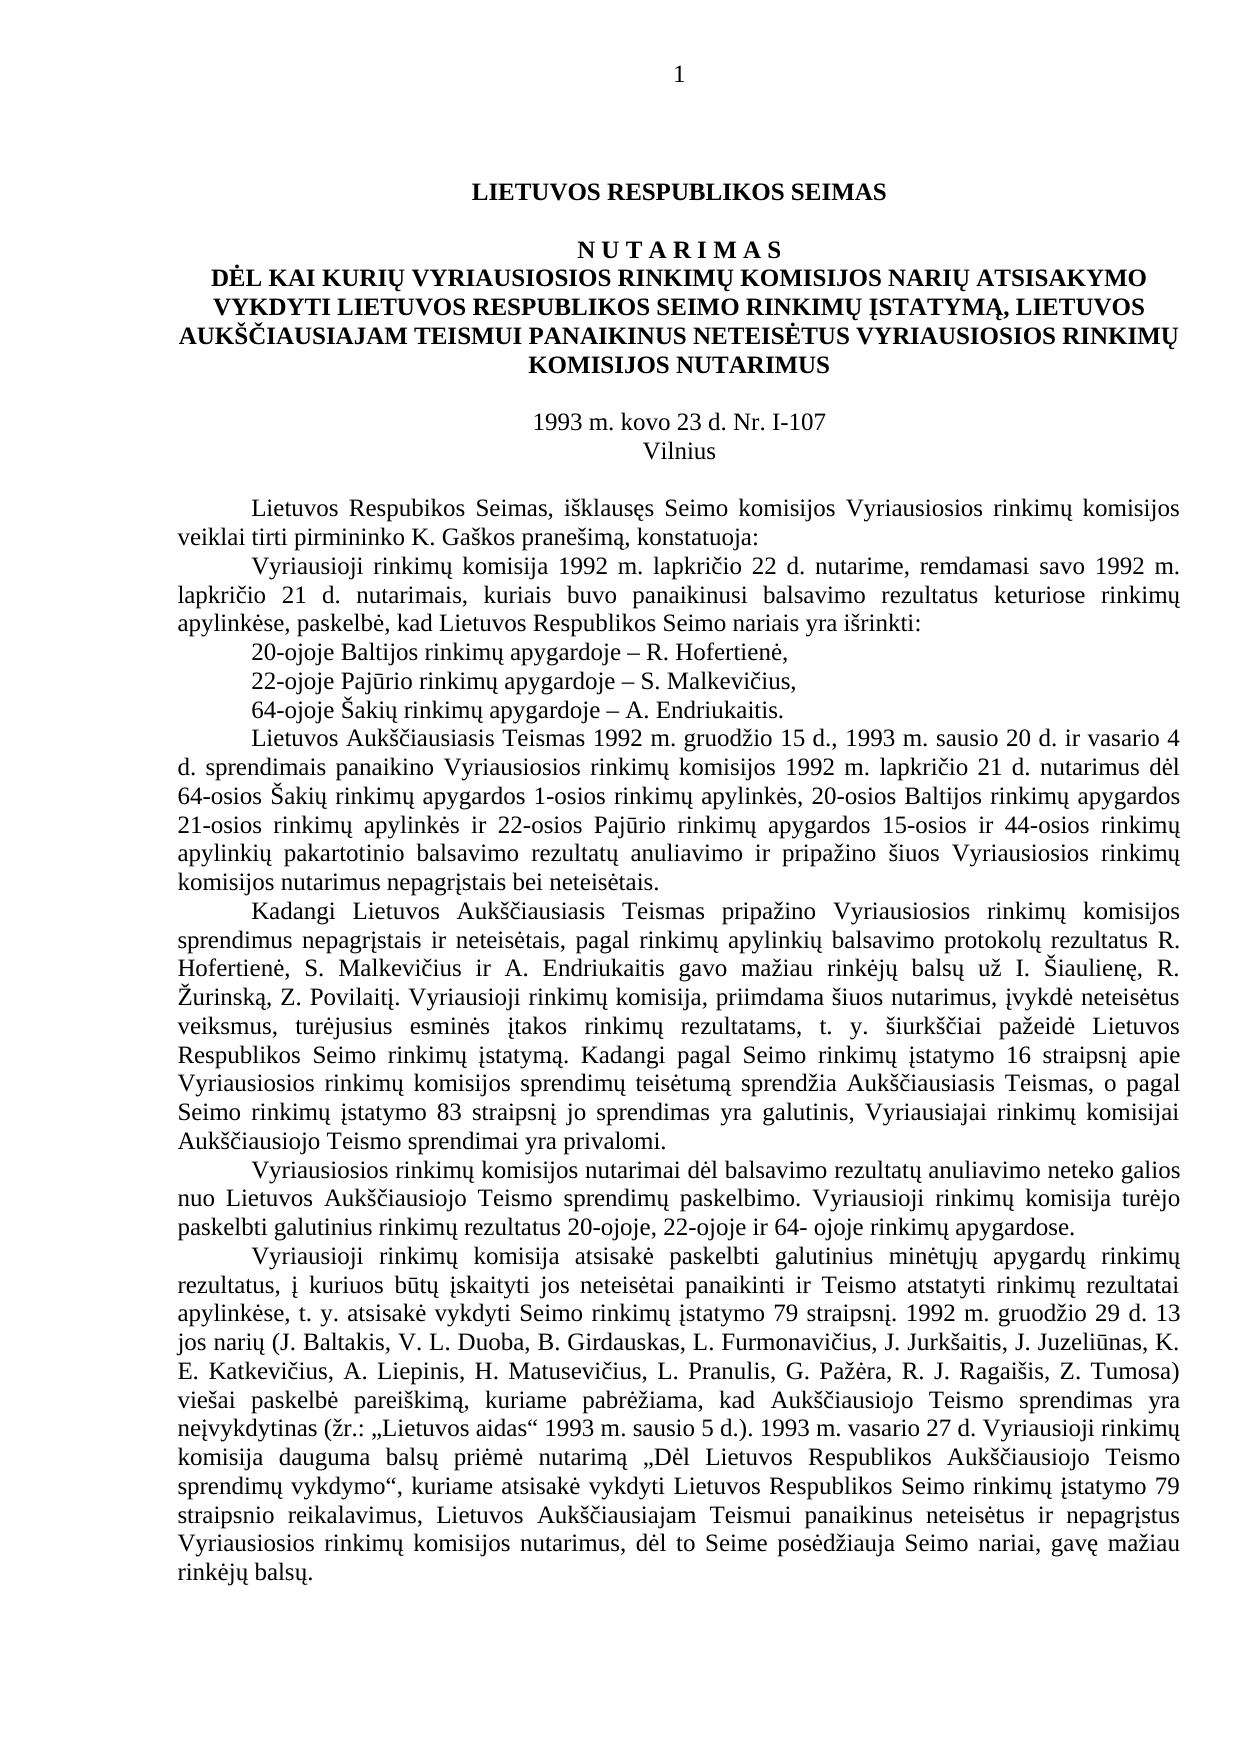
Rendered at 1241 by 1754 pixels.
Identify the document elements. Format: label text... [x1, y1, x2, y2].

text 20-ojoje Baltijos rinkimų apygardoje – R. Hofertienė, [177, 637, 1181, 666]
text Lietuvos Aukščiausiasis Teismas 1992 m. gruodžio 15 d., 1993 m. sausio 20 d. ir vasario 4 d. sprendimais panaikino Vyriausiosios rinkimų komisijos 1992 m. lapkričio 21 d. nutarimus dėl 64-osios Šakių rinkimų apygardos 1-osios rinkimų apylinkės, 20-osios Baltijos rinkimų apygardos 21-osios rinkimų apylinkės ir 22-osios Pajūrio rinkimų apygardos 15-osios ir 44-osios rinkimų apylinkių pakartotinio balsavimo rezultatų anuliavimo ir pripažino šiuos Vyriausiosios rinkimų komisijos nutarimus nepagrįstais bei neteisėtais. [177, 723, 1181, 896]
text Vilnius [177, 436, 1181, 465]
text Vyriausioji rinkimų komisija 1992 m. lapkričio 22 d. nutarime, remdamasi savo 1992 m. lapkričio 21 d. nutarimais, kuriais buvo panaikinusi balsavimo rezultatus keturiose rinkimų apylinkėse, paskelbė, kad Lietuvos Respublikos Seimo nariais yra išrinkti: [177, 551, 1181, 637]
text 64-ojoje Šakių rinkimų apygardoje – A. Endriukaitis. [177, 695, 1181, 723]
text N U T A R I M A S [177, 235, 1181, 263]
text LIETUVOS RESPUBLIKOS SEIMAS [177, 177, 1181, 206]
text DĖL KAI KURIŲ VYRIAUSIOSIOS RINKIMŲ KOMISIJOS NARIŲ ATSISAKYMO VYKDYTI LIETUVOS RESPUBLIKOS SEIMO RINKIMŲ ĮSTATYMĄ, LIETUVOS AUKŠČIAUSIAJAM TEISMUI PANAIKINUS NETEISĖTUS VYRIAUSIOSIOS RINKIMŲ KOMISIJOS NUTARIMUS [177, 263, 1181, 378]
text Vyriausiosios rinkimų komisijos nutarimai dėl balsavimo rezultatų anuliavimo neteko galios nuo Lietuvos Aukščiausiojo Teismo sprendimų paskelbimo. Vyriausioji rinkimų komisija turėjo paskelbti galutinius rinkimų rezultatus 20-ojoje, 22-ojoje ir 64- ojoje rinkimų apygardose. [177, 1155, 1181, 1241]
text Lietuvos Respubikos Seimas, išklausęs Seimo komisijos Vyriausiosios rinkimų komisijos veiklai tirti pirmininko K. Gaškos pranešimą, konstatuoja: [177, 493, 1181, 551]
text Vyriausioji rinkimų komisija atsisakė paskelbti galutinius minėtųjų apygardų rinkimų rezultatus, į kuriuos būtų įskaityti jos neteisėtai panaikinti ir Teismo atstatyti rinkimų rezultatai apylinkėse, t. y. atsisakė vykdyti Seimo rinkimų įstatymo 79 straipsnį. 1992 m. gruodžio 29 d. 13 jos narių (J. Baltakis, V. L. Duoba, B. Girdauskas, L. Furmonavičius, J. Jurkšaitis, J. Juzeliūnas, K. E. Katkevičius, A. Liepinis, H. Matusevičius, L. Pranulis, G. Pažėra, R. J. Ragaišis, Z. Tumosa) viešai paskelbė pareiškimą, kuriame pabrėžiama, kad Aukščiausiojo Teismo sprendimas yra neįvykdytinas (žr.: „Lietuvos aidas“ 1993 m. sausio 5 d.). 1993 m. vasario 27 d. Vyriausioji rinkimų komisija dauguma balsų priėmė nutarimą „Dėl Lietuvos Respublikos Aukščiausiojo Teismo sprendimų vykdymo“, kuriame atsisakė vykdyti Lietuvos Respublikos Seimo rinkimų įstatymo 79 straipsnio reikalavimus, Lietuvos Aukščiausiajam Teismui panaikinus neteisėtus ir nepagrįstus Vyriausiosios rinkimų komisijos nutarimus, dėl to Seime posėdžiauja Seimo nariai, gavę mažiau rinkėjų balsų. [177, 1241, 1181, 1586]
text Kadangi Lietuvos Aukščiausiasis Teismas pripažino Vyriausiosios rinkimų komisijos sprendimus nepagrįstais ir neteisėtais, pagal rinkimų apylinkių balsavimo protokolų rezultatus R. Hofertienė, S. Malkevičius ir A. Endriukaitis gavo mažiau rinkėjų balsų už I. Šiaulienę, R. Žurinską, Z. Povilaitį. Vyriausioji rinkimų komisija, priimdama šiuos nutarimus, įvykdė neteisėtus veiksmus, turėjusius esminės įtakos rinkimų rezultatams, t. y. šiurkščiai pažeidė Lietuvos Respublikos Seimo rinkimų įstatymą. Kadangi pagal Seimo rinkimų įstatymo 16 straipsnį apie Vyriausiosios rinkimų komisijos sprendimų teisėtumą sprendžia Aukščiausiasis Teismas, o pagal Seimo rinkimų įstatymo 83 straipsnį jo sprendimas yra galutinis, Vyriausiajai rinkimų komisijai Aukščiausiojo Teismo sprendimai yra privalomi. [177, 896, 1181, 1155]
text 1993 m. kovo 23 d. Nr. I-107 [177, 407, 1181, 436]
text 22-ojoje Pajūrio rinkimų apygardoje – S. Malkevičius, [177, 666, 1181, 695]
